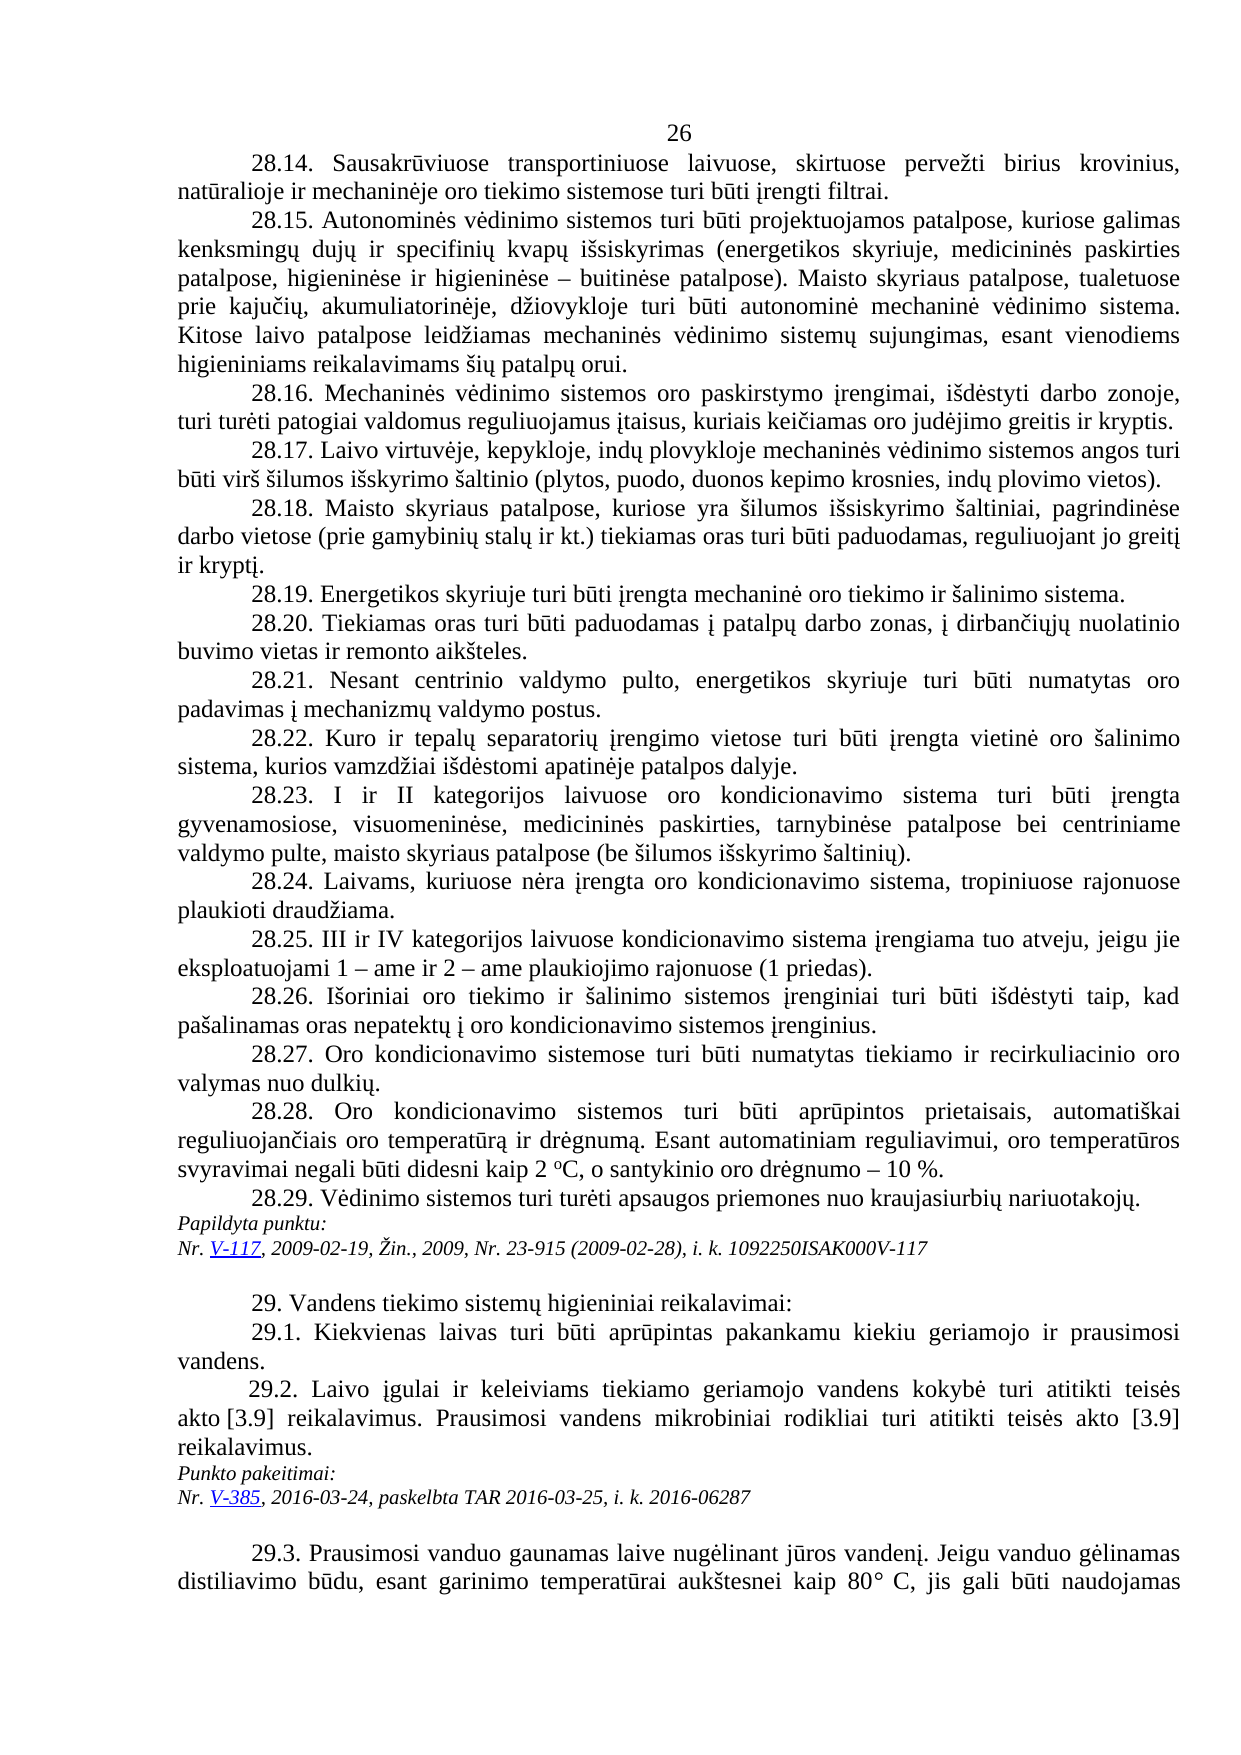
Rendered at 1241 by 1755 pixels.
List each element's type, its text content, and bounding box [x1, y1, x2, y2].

text 28.17. Laivo virtuvėje, kepykloje, indų plovykloje mechaninės vėdinimo sistemos angos turi būti virš šilumos išskyrimo šaltinio (plytos, puodo, duonos kepimo krosnies, indų plovimo vietos). [177, 435, 1181, 493]
text Nr. V-385, 2016-03-24, paskelbta TAR 2016-03-25, i. k. 2016-06287 [177, 1485, 1181, 1509]
text 28.21. Nesant centrinio valdymo pulto, energetikos skyriuje turi būti numatytas oro padavimas į mechanizmų valdymo postus. [177, 665, 1181, 723]
text 28.29. Vėdinimo sistemos turi turėti apsaugos priemones nuo kraujasiurbių nariuotakojų. [177, 1183, 1181, 1211]
text 28.25. III ir IV kategorijos laivuose kondicionavimo sistema įrengiama tuo atveju, jeigu jie eksploatuojami 1 – ame ir 2 – ame plaukiojimo rajonuose (1 priedas). [177, 924, 1181, 981]
text 28.27. Oro kondicionavimo sistemose turi būti numatytas tiekiamo ir recirkuliacinio oro valymas nuo dulkių. [177, 1039, 1181, 1096]
text 28.14. Sausakrūviuose transportiniuose laivuose, skirtuose pervežti birius krovinius, natūralioje ir mechaninėje oro tiekimo sistemose turi būti įrengti filtrai. [177, 148, 1181, 205]
text 29.2. Laivo įgulai ir keleiviams tiekiamo geriamojo vandens kokybė turi atitikti teisės akto [3.9] reikalavimus. Prausimosi vandens mikrobiniai rodikliai turi atitikti teisės akto [3.9] reikalavimus. [177, 1374, 1181, 1461]
text 28.20. Tiekiamas oras turi būti paduodamas į patalpų darbo zonas, į dirbančiųjų nuolatinio buvimo vietas ir remonto aikšteles. [177, 608, 1181, 665]
text 29.1. Kiekvienas laivas turi būti aprūpintas pakankamu kiekiu geriamojo ir prausimosi vandens. [177, 1317, 1181, 1374]
text 28.26. Išoriniai oro tiekimo ir šalinimo sistemos įrenginiai turi būti išdėstyti taip, kad pašalinamas oras nepatektų į oro kondicionavimo sistemos įrenginius. [177, 981, 1181, 1039]
text 28.15. Autonominės vėdinimo sistemos turi būti projektuojamos patalpose, kuriose galimas kenksmingų dujų ir specifinių kvapų išsiskyrimas (energetikos skyriuje, medicininės paskirties patalpose, higieninėse ir higieninėse – buitinėse patalpose). Maisto skyriaus patalpose, tualetuose prie kajučių, akumuliatorinėje, džiovykloje turi būti autonominė mechaninė vėdinimo sistema. Kitose laivo patalpose leidžiamas mechaninės vėdinimo sistemų sujungimas, esant vienodiems higieniniams reikalavimams šių patalpų orui. [177, 205, 1181, 378]
text Papildyta punktu: [177, 1211, 1181, 1235]
text Nr. V-117, 2009-02-19, Žin., 2009, Nr. 23-915 (2009-02-28), i. k. 1092250ISAK000V-117 [177, 1235, 1181, 1259]
text 28.23. I ir II kategorijos laivuose oro kondicionavimo sistema turi būti įrengta gyvenamosiose, visuomeninėse, medicininės paskirties, tarnybinėse patalpose bei centriniame valdymo pulte, maisto skyriaus patalpose (be šilumos išskyrimo šaltinių). [177, 780, 1181, 866]
text 28.28. Oro kondicionavimo sistemos turi būti aprūpintos prietaisais, automatiškai reguliuojančiais oro temperatūrą ir drėgnumą. Esant automatiniam reguliavimui, oro temperatūros svyravimai negali būti didesni kaip 2 oC, o santykinio oro drėgnumo – 10 %. [177, 1096, 1181, 1183]
text 28.16. Mechaninės vėdinimo sistemos oro paskirstymo įrengimai, išdėstyti darbo zonoje, turi turėti patogiai valdomus reguliuojamus įtaisus, kuriais keičiamas oro judėjimo greitis ir kryptis. [177, 378, 1181, 435]
text 28.19. Energetikos skyriuje turi būti įrengta mechaninė oro tiekimo ir šalinimo sistema. [177, 579, 1181, 608]
text 28.24. Laivams, kuriuose nėra įrengta oro kondicionavimo sistema, tropiniuose rajonuose plaukioti draudžiama. [177, 866, 1181, 924]
text 28.22. Kuro ir tepalų separatorių įrengimo vietose turi būti įrengta vietinė oro šalinimo sistema, kurios vamzdžiai išdėstomi apatinėje patalpos dalyje. [177, 723, 1181, 780]
text 28.18. Maisto skyriaus patalpose, kuriose yra šilumos išsiskyrimo šaltiniai, pagrindinėse darbo vietose (prie gamybinių stalų ir kt.) tiekiamas oras turi būti paduodamas, reguliuojant jo greitį ir kryptį. [177, 493, 1181, 579]
text 29.3. Prausimosi vanduo gaunamas laive nugėlinant jūros vandenį. Jeigu vanduo gėlinamas distiliavimo būdu, esant garinimo temperatūrai aukštesnei kaip 80° C, jis gali būti naudojamas [177, 1538, 1181, 1595]
text 29. Vandens tiekimo sistemų higieniniai reikalavimai: [177, 1288, 1181, 1317]
text Punkto pakeitimai: [177, 1461, 1181, 1485]
